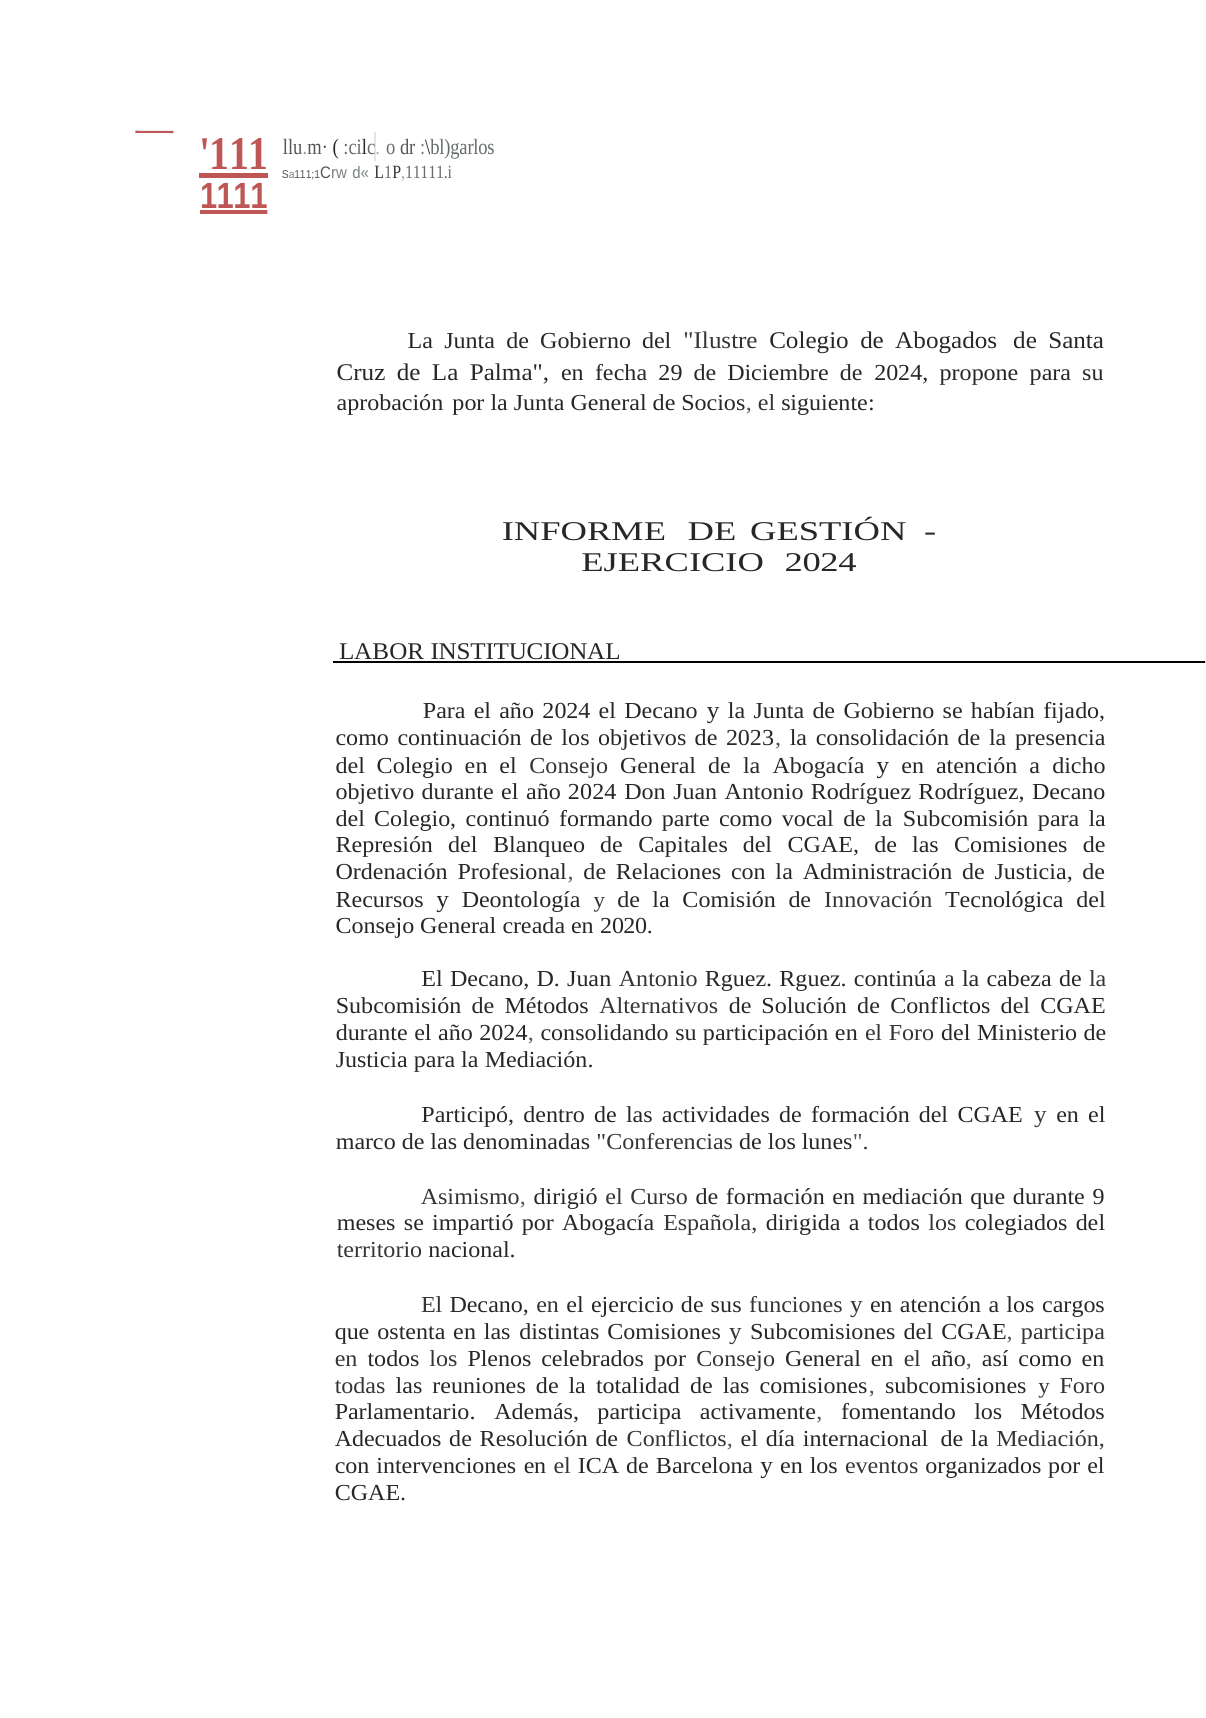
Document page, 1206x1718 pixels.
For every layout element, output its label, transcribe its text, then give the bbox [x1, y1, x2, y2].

text Para el año 2024 el Decano y la Junta de Gobierno se habían fijado, como continuación de los objetivos de 2023, la consolidación de la presencia del Colegio en el Consejo General de la Abogacía y en atención a dicho objetivo durante el año 2024 Don Juan Antonio Rodríguez Rodríguez, Decano del Colegio, continuó formando parte como vocal de la Subcomisión para la Represión del Blanqueo de Capitales del CGAE, de las Comisiones de Ordenación Profesional, de Relaciones con la Administración de Justicia, de Recursos y Deontología y de la Comisión de Innovación Tecnológica del Consejo General creada en 2020. [335, 696, 1106, 939]
text El Decano, en el ejercicio de sus funciones y en atención a los cargos que ostenta en las distintas Comisiones y Subcomisiones del CGAE, participa en todos los Plenos celebrados por Consejo General en el año, así como en todas las reuniones de la totalidad de las comisiones, subcomisiones y Foro Parlamentario. Además, participa activamente, fomentando los Métodos Adecuados de Resolución de Conflictos, el día internacional de la Mediación, con intervenciones en el ICA de Barcelona y en los eventos organizados por el CGAE. [334, 1289, 1105, 1506]
text Asimismo, dirigió el Curso de formación en mediación que durante 9 meses se impartió por Abogacía Española, dirigida a todos los colegiados del territorio nacional. [337, 1183, 1105, 1262]
text Participó, dentro de las actividades de formación del CGAE y en el marco de las denominadas "Conferencias de los lunes". [336, 1100, 1105, 1154]
text LABOR INSTITUCIONAL [333, 637, 1168, 661]
text La Junta de Gobierno del "Ilustre Colegio de Abogados de Santa Cruz de La Palma", en fecha 29 de Diciembre de 2024, propone para su aprobación por la Junta General de Socios, el siguiente: [336, 326, 1104, 416]
text Sa111;1Crw d« L1P,11111.i [282, 161, 1168, 182]
text El Decano, D. Juan Antonio Rguez. Rguez. continúa a la cabeza de la Subcomisión de Métodos Alternativos de Solución de Conflictos del CGAE durante el año 2024, consolidando su participación en el Foro del Ministerio de Justicia para la Mediación. [336, 966, 1107, 1072]
text llu.m· ( :cilc. o dr :\bl)garlos [376, 134, 1168, 159]
subtitle '111 [199, 133, 270, 179]
subtitle 1111 [200, 179, 270, 216]
text llu.m· ( :cilc. o dr :\bl)garlos [283, 134, 374, 159]
text INFORME DE GESTIÓN - EJERCICIO 2024 [421, 515, 1017, 577]
